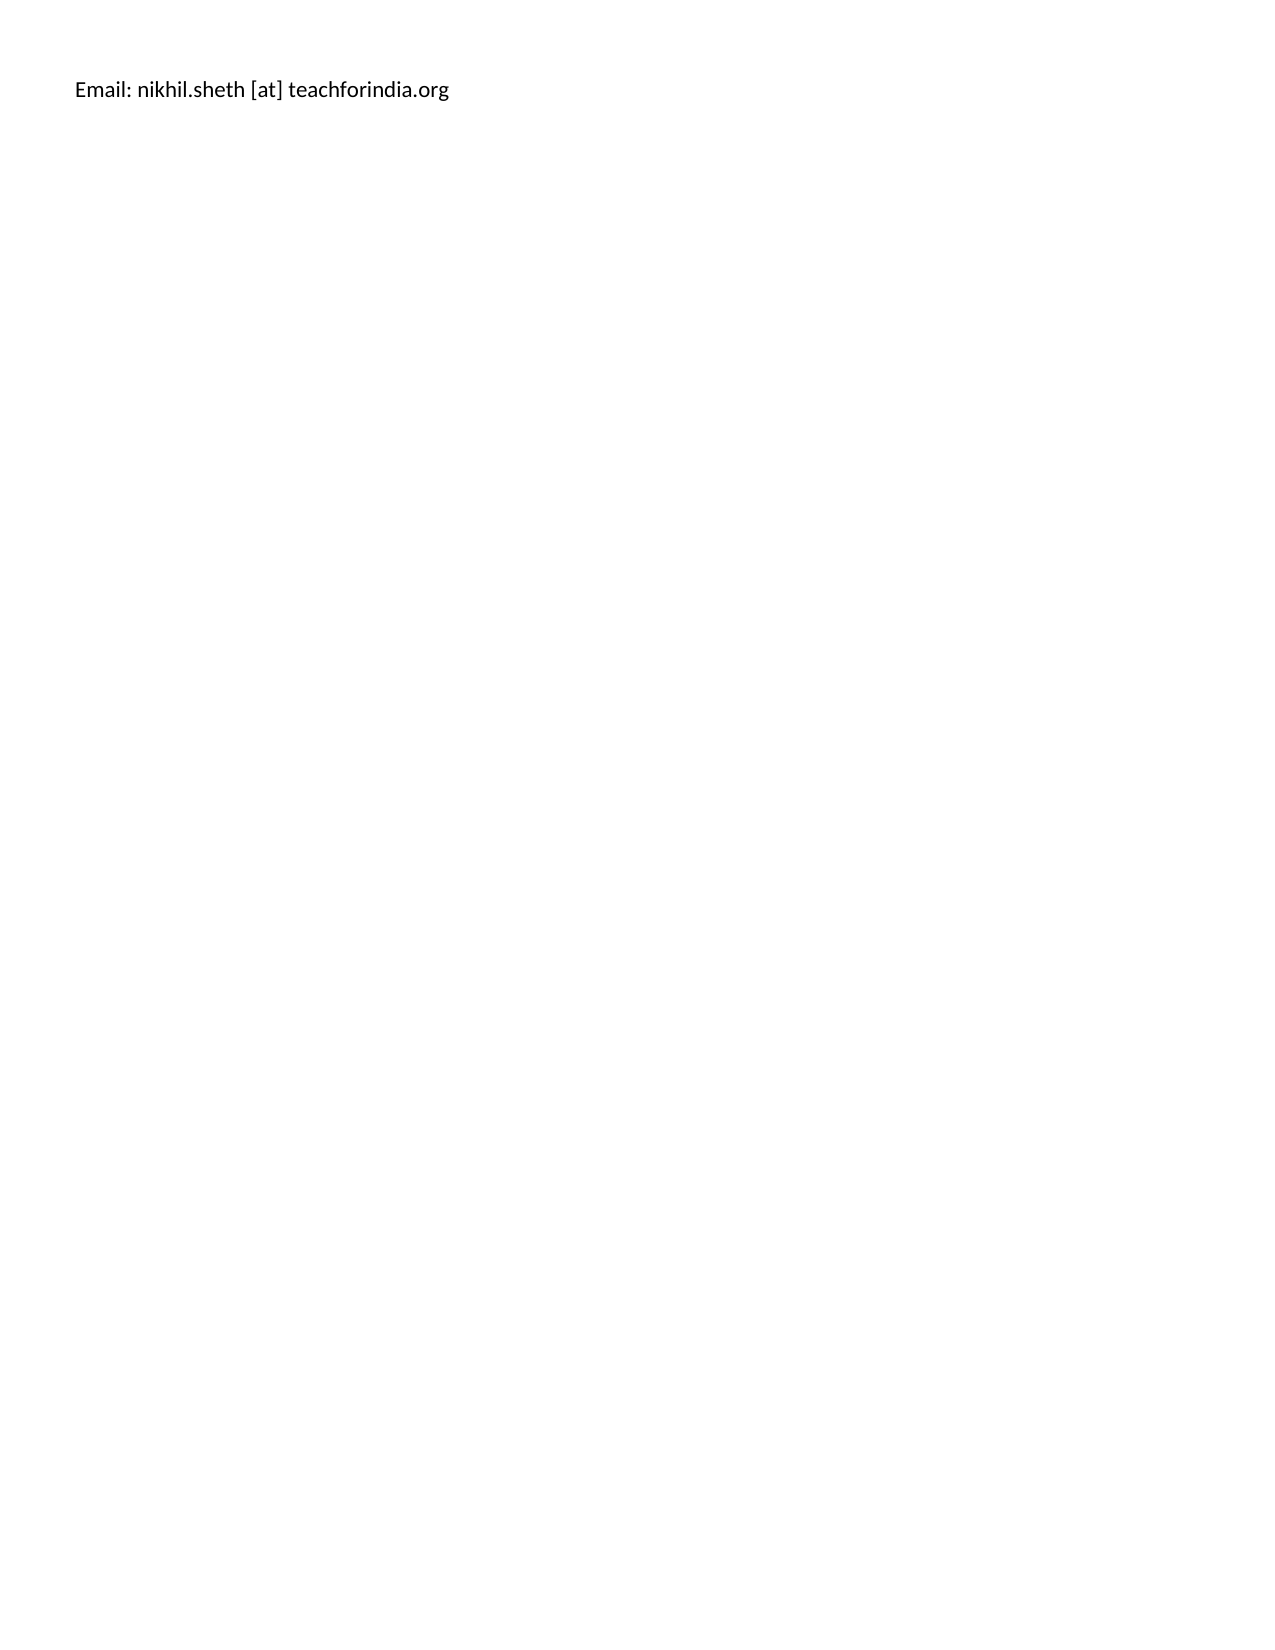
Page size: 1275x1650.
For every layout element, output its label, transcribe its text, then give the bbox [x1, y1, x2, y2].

text Email: nikhil.sheth [at] teachforindia.org [75, 75, 1200, 103]
